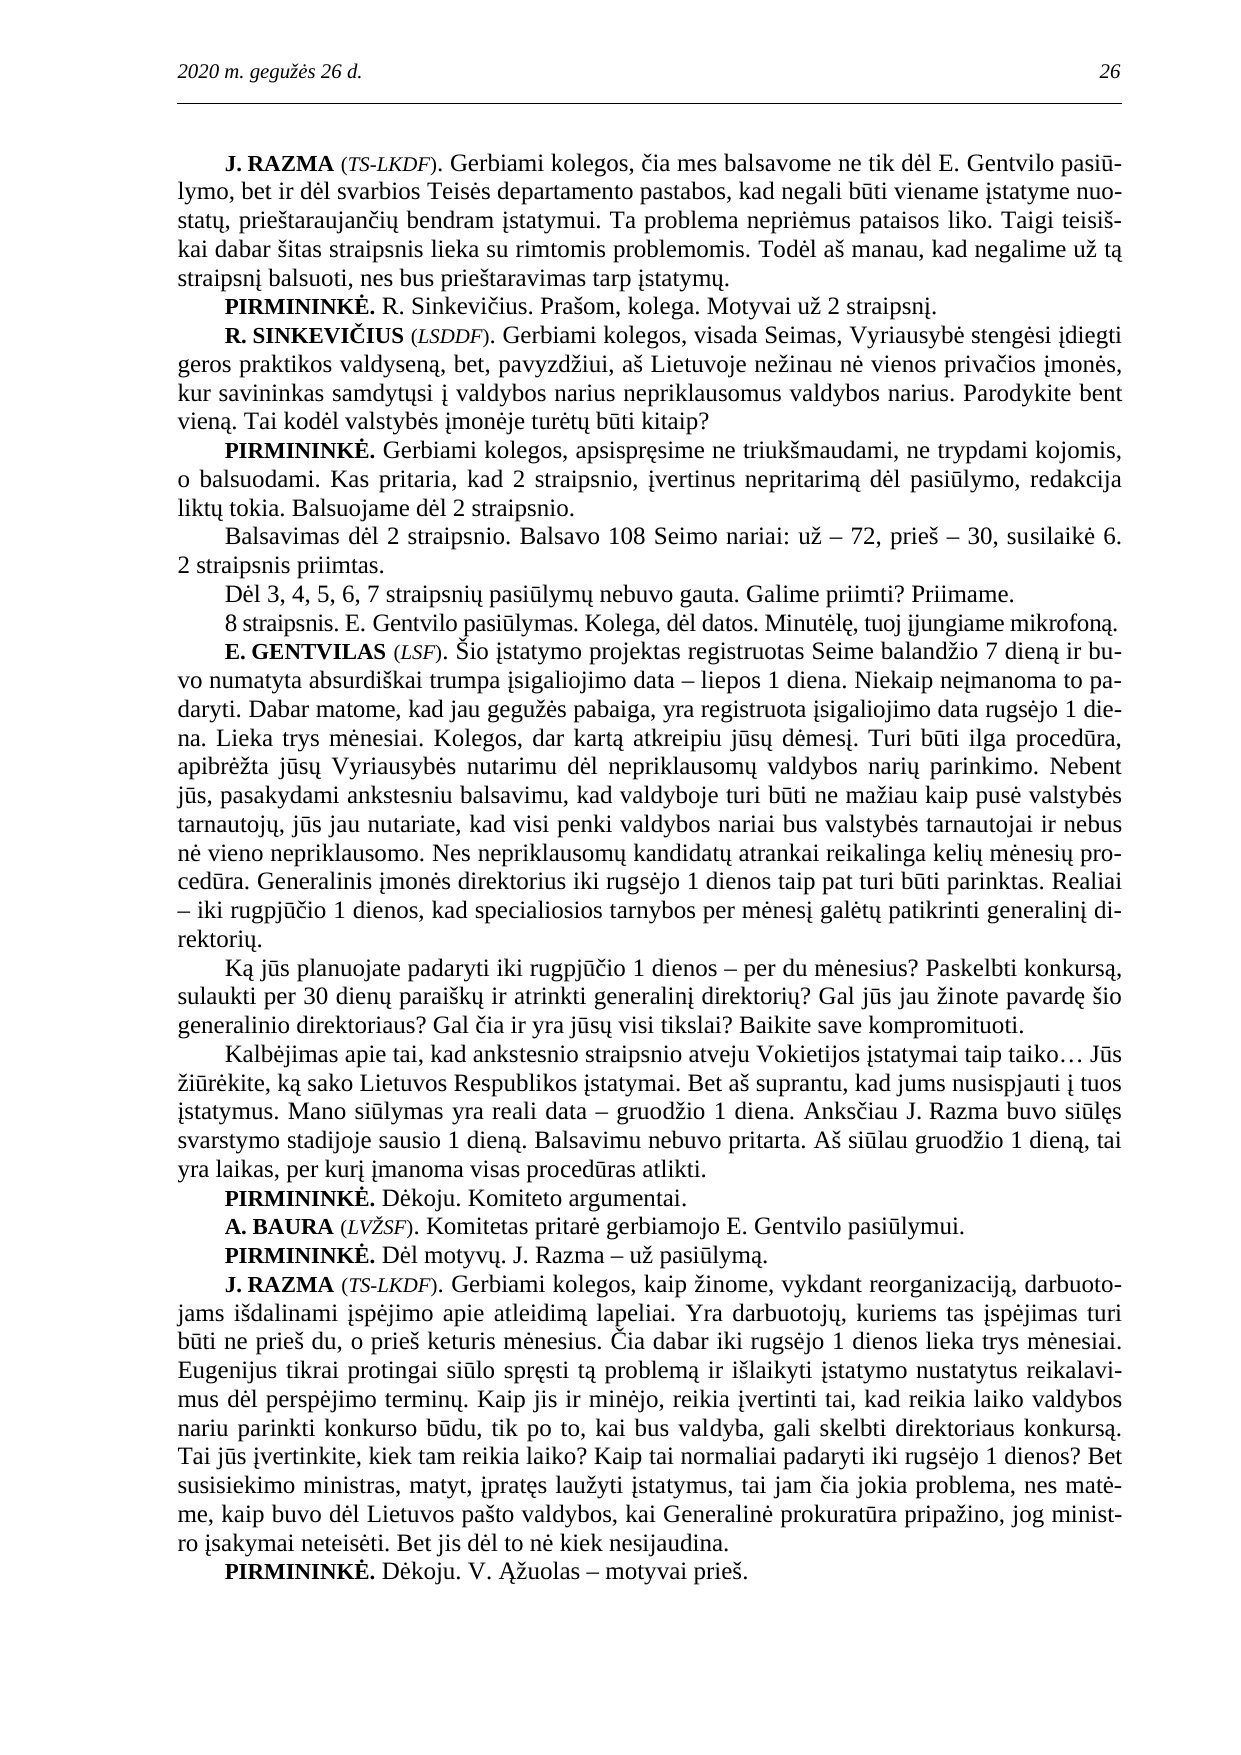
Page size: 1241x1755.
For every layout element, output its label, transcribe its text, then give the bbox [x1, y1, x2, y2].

text PIRMININKĖ. Dė­ko­ju. Ko­mi­te­to ar­gu­men­tai. [177, 1183, 1122, 1211]
text PIRMININKĖ. Dėl mo­ty­vų. J. Raz­ma – už pa­siū­ly­mą. [177, 1240, 1122, 1269]
text 8 straips­nis. E. Gent­vi­lo pa­siū­ly­mas. Ko­le­ga, dėl da­tos. Mi­nu­tė­lę, tuoj įjun­gia­me mik­ro­fo­ną. [177, 608, 1122, 636]
text PIRMININKĖ. Dė­ko­ju. V. Ąžuo­las – mo­ty­vai prieš. [177, 1556, 1122, 1585]
text J. RAZMA (TS-LKDF). Ger­bia­mi ko­le­gos, kaip ži­no­me, vyk­dant re­or­ga­ni­za­ci­ją, dar­buo­to­jams iš­da­li­na­mi įspė­ji­mo apie at­lei­di­mą la­pe­liai. Yra dar­buo­to­jų, ku­riems tas įspė­ji­mas tu­ri bū­ti ne prieš du, o prieš ke­tu­ris mė­ne­sius. Čia da­bar iki rug­sė­jo 1 die­nos lie­ka trys mė­ne­siai. Eu­ge­ni­jus tik­rai pro­tin­gai siū­lo spręs­ti tą pro­ble­mą ir iš­lai­ky­ti įsta­ty­mo nu­sta­ty­tus rei­ka­la­vi­mus dėl per­spė­ji­mo ter­mi­nų. Kaip jis ir mi­nė­jo, rei­kia įver­tin­ti tai, kad rei­kia lai­ko val­dy­bos na­riu pa­rink­ti kon­kur­so bū­du, tik po to, kai bus val­dy­ba, ga­li skelb­ti di­rek­to­riaus kon­kur­są. Tai jūs įver­tin­ki­te, kiek tam rei­kia lai­ko? Kaip tai nor­ma­liai pa­da­ry­ti iki rug­sė­jo 1 die­nos? Bet su­sisie­ki­mo mi­nist­ras, ma­tyt, įpra­tęs lau­žy­ti įsta­ty­mus, tai jam čia jo­kia pro­ble­ma, nes ma­tė­me, kaip bu­vo dėl Lie­tu­vos paš­to val­dy­bos, kai Ge­ne­ra­li­nė pro­ku­ra­tū­ra pri­pa­ži­no, jog mi­nist­ro įsa­ky­mai ne­tei­sė­ti. Bet jis dėl to nė kiek ne­si­jau­di­na. [177, 1269, 1122, 1556]
text E. GENTVILAS (LSF). Šio įsta­ty­mo pro­jek­tas re­gist­ruo­tas Sei­me ba­lan­džio 7 die­ną ir bu­vo nu­ma­ty­ta ab­sur­diš­kai trum­pa įsi­ga­lio­ji­mo da­ta – lie­pos 1 die­na. Nie­kaip ne­įma­no­ma to pa­da­ry­ti. Da­bar ma­to­me, kad jau ge­gu­žės pa­bai­ga, yra re­gist­ruo­ta įsi­ga­lio­ji­mo da­ta rug­sė­jo 1 die­na. Lie­ka trys mė­ne­siai. Ko­le­gos, dar kar­tą at­krei­piu jū­sų dė­me­sį. Tu­ri bū­ti il­ga pro­ce­dū­ra, api­brėž­ta jū­sų Vy­riau­sy­bės nu­ta­ri­mu dėl ne­pri­klau­so­mų val­dy­bos na­rių pa­rin­ki­mo. Ne­bent jūs, pa­sa­ky­da­mi anks­tes­niu bal­sa­vi­mu, kad val­dy­bo­je tu­ri bū­ti ne ma­žiau kaip pu­sė vals­ty­bės tar­nau­to­jų, jūs jau nu­ta­ria­te, kad vi­si pen­ki val­dy­bos na­riai bus vals­ty­bės tar­nau­to­jai ir ne­bus nė vie­no ne­pri­klau­so­mo. Nes ne­pri­klau­so­mų kan­di­da­tų at­ran­kai rei­ka­lin­ga ke­lių mė­ne­sių pro­ce­dū­ra. Ge­ne­ra­li­nis įmo­nės di­rek­to­rius iki rug­sė­jo 1 die­nos taip pat tu­ri bū­ti pa­rink­tas. Re­a­liai – iki rug­pjū­čio 1 die­nos, kad spe­cia­lio­sios tar­ny­bos per mė­ne­sį ga­lė­tų pa­tik­rin­ti ge­ne­ra­li­nį di­rek­to­rių. [177, 636, 1122, 953]
text Bal­sa­vi­mas dėl 2 straips­nio. Bal­sa­vo 108 Sei­mo na­riai: už – 72, prieš – 30, su­si­lai­kė 6. 2 straips­nis pri­im­tas. [177, 521, 1122, 579]
text Ką jūs pla­nuo­ja­te pa­da­ry­ti iki rug­pjū­čio 1 die­nos – per du mė­ne­sius? Pa­skelb­ti kon­kur­są, su­lauk­ti per 30 die­nų pa­raiš­kų ir at­rink­ti ge­ne­ra­li­nį di­rek­to­rių? Gal jūs jau ži­no­te pa­var­dę šio ge­ne­ra­li­nio di­rek­to­riaus? Gal čia ir yra jū­sų vi­si tiks­lai? Bai­ki­te sa­ve kom­pro­mi­tuo­ti. [177, 953, 1122, 1039]
text R. SINKEVIČIUS (LSDDF). Ger­bia­mi ko­le­gos, vi­sa­da Sei­mas, Vy­riau­sy­bė sten­gė­si įdieg­ti ge­ros prak­ti­kos val­dy­se­ną, bet, pa­vyz­džiui, aš Lie­tu­vo­je ne­ži­nau nė vie­nos pri­va­čios įmo­nės, kur sa­vi­nin­kas sam­dy­tų­si į val­dy­bos na­rius ne­pri­klau­so­mus val­dy­bos na­rius. Pa­ro­dy­ki­te bent vie­ną. Tai ko­dėl vals­ty­bės įmo­nė­je tu­rė­tų bū­ti ki­taip? [177, 320, 1122, 435]
text J. RAZMA (TS-LKDF). Ger­bia­mi ko­le­gos, čia mes bal­sa­vo­me ne tik dėl E. Gent­vi­lo pa­siū­ly­mo, bet ir dėl svar­bios Tei­sės de­par­ta­men­to pa­sta­bos, kad ne­ga­li bū­ti vie­na­me įsta­ty­me nuo­sta­tų, prieš­ta­rau­jan­čių ben­dram įsta­ty­mui. Ta pro­ble­ma ne­pri­ėmus pa­tai­sos li­ko. Tai­gi tei­siš­kai da­bar ši­tas straips­nis lie­ka su rim­to­mis pro­ble­mo­mis. To­dėl aš ma­nau, kad ne­ga­li­me už tą straips­nį bal­suo­ti, nes bus prieš­ta­ra­vi­mas tarp įsta­ty­mų. [177, 148, 1122, 291]
text PIRMININKĖ. Ger­bia­mi ko­le­gos, ap­si­sprę­si­me ne triukš­mau­da­mi, ne tryp­da­mi ko­jo­mis, o bal­suo­da­mi. Kas pri­ta­ria, kad 2 straips­nio, įver­ti­nus ne­pri­ta­ri­mą dėl pa­siū­ly­mo, re­dak­ci­ja lik­tų to­kia. Bal­suo­ja­me dėl 2 straips­nio. [177, 435, 1122, 521]
text Dėl 3, 4, 5, 6, 7 straips­nių pa­siū­ly­mų ne­bu­vo gau­ta. Ga­li­me pri­im­ti? Pri­ima­me. [177, 579, 1122, 608]
text Kal­bė­ji­mas apie tai, kad anks­tes­nio straips­nio at­ve­ju Vo­kie­ti­jos įsta­ty­mai taip tai­ko… Jūs žiū­rė­ki­te, ką sa­ko Lie­tu­vos Res­pub­li­kos įsta­ty­mai. Bet aš su­pran­tu, kad jums nu­si­spjau­ti į tuos įsta­ty­mus. Ma­no siū­ly­mas yra re­a­li da­ta – gruo­džio 1 die­na. Anks­čiau J. Raz­ma bu­vo siū­lęs svars­ty­mo sta­di­jo­je sau­sio 1 die­ną. Bal­sa­vi­mu ne­bu­vo pri­tar­ta. Aš siū­lau gruo­džio 1 die­ną, tai yra lai­kas, per ku­rį įma­no­ma vi­sas pro­ce­dū­ras at­lik­ti. [177, 1039, 1122, 1183]
text PIRMININKĖ. R. Sin­ke­vi­čius. Pra­šom, ko­le­ga. Mo­ty­vai už 2 straips­nį. [177, 291, 1122, 320]
text A. BAURA (LVŽSF). Ko­mi­te­tas pri­ta­rė ge­rbia­mo­jo E. Gent­vi­lo pa­siū­ly­mui. [177, 1211, 1122, 1240]
